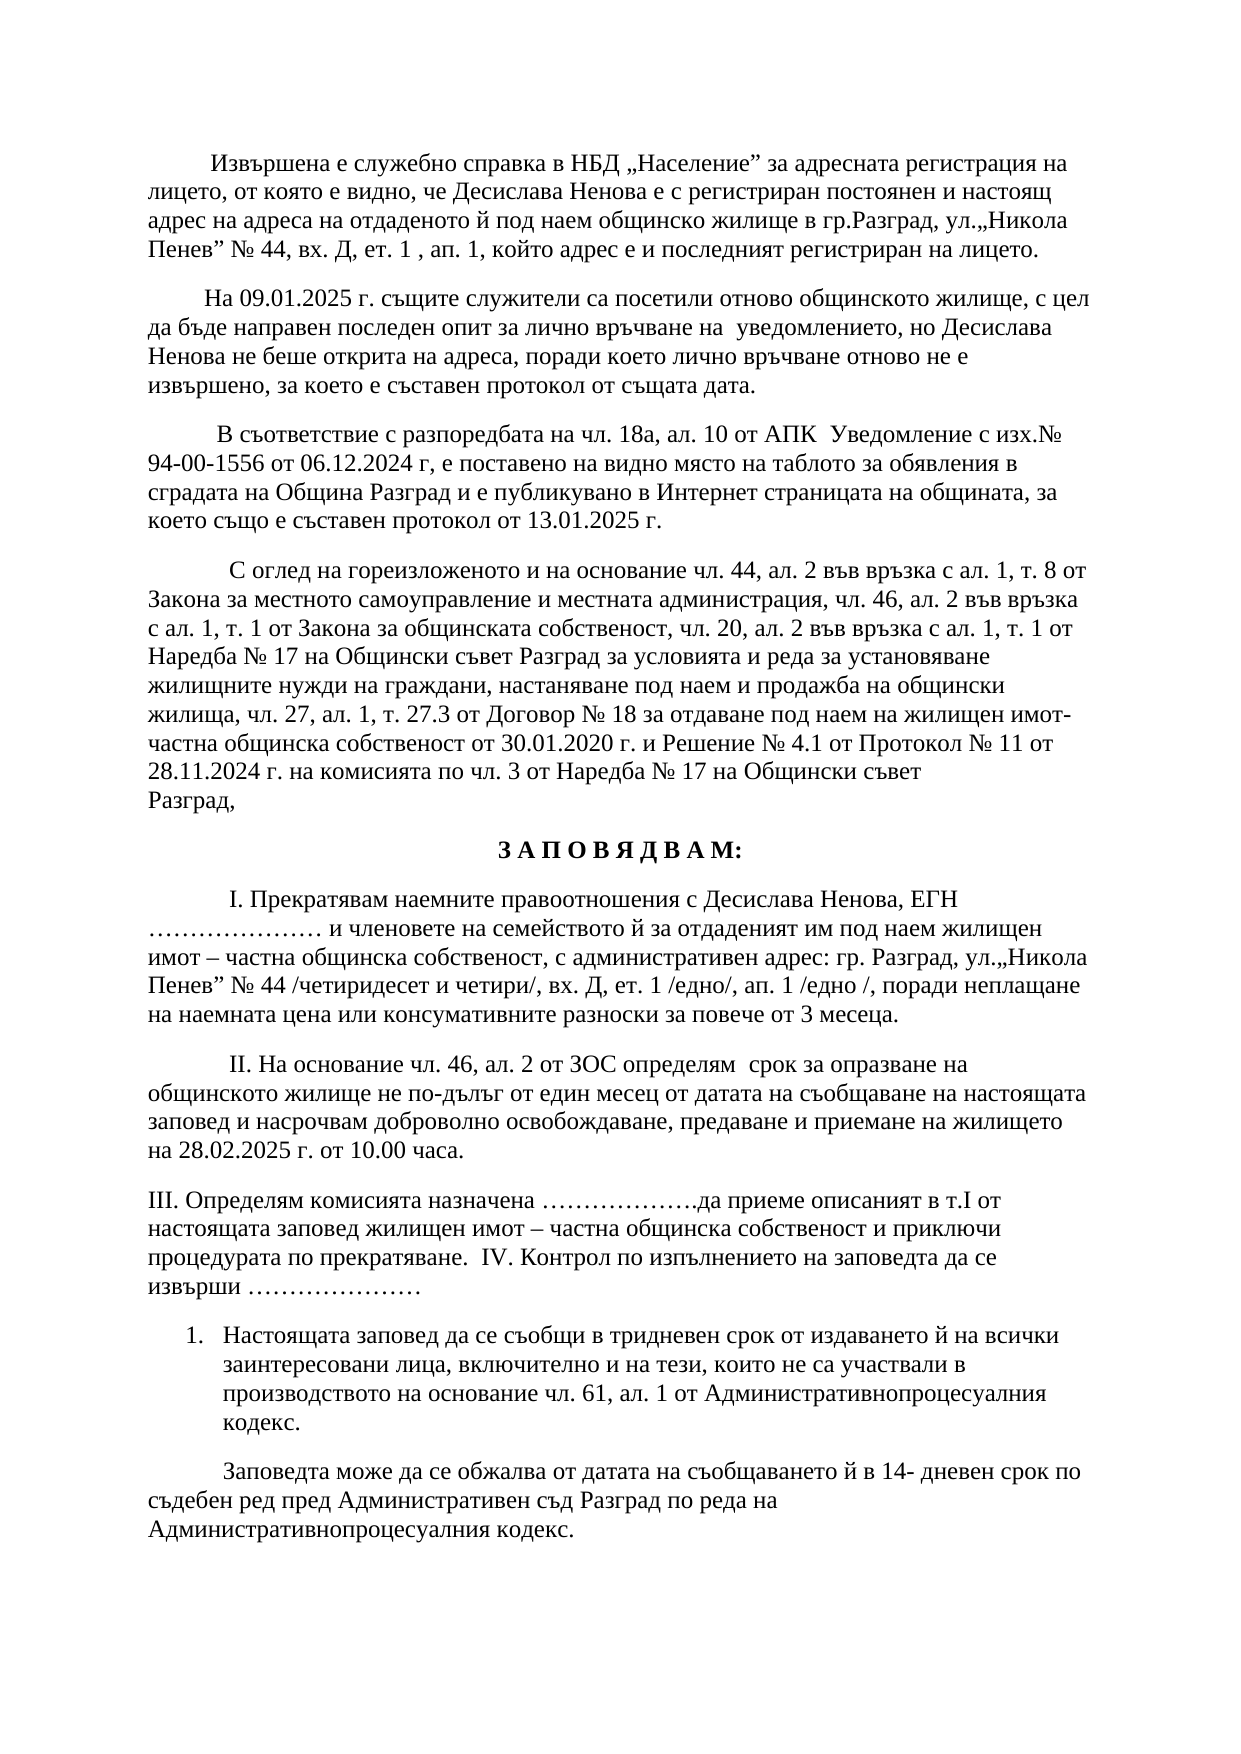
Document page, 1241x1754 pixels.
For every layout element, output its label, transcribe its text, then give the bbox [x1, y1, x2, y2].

text На 09.01.2025 г. същите служители са посетили отново общинското жилище, с цел да бъде направен последен опит за лично връчване на уведомлението, но Десислава Ненова не беше открита на адреса, поради което лично връчване отново не е извършено, за което е съставен протокол от същата дата. [148, 283, 1093, 398]
text Извършена е служебно справка в НБД „Население” за адресната регистрация на лицето, от която е видно, че Десислава Ненова е с регистриран постоянен и настоящ адрес на адреса на отдаденото й под наем общинско жилище в гр.Разград, ул.„Никола Пенев” № 44, вх. Д, ет. 1 , ап. 1, който адрес е и последният регистриран на лицето. [148, 148, 1093, 263]
text ІІІ. Определям комисията назначена ……………….да приеме описаният в т.І от настоящата заповед жилищен имот – частна общинска собственост и приключи процедурата по прекратяване. IV. Контрол по изпълнението на заповедта да се извърши ………………… [148, 1185, 1093, 1300]
text І. Прекратявам наемните правоотношения с Десислава Ненова, ЕГН ………………… и членовете на семейството й за отдаденият им под наем жилищен имот – частна общинска собственост, с административен адрес: гр. Разград, ул.„Никола Пенев” № 44 /четиридесет и четири/, вх. Д, ет. 1 /едно/, ап. 1 /едно /, поради неплащане на наемната цена или консумативните разноски за повече от 3 месеца. [148, 884, 1093, 1028]
list Настоящата заповед да се съобщи в тридневен срок от издаването й на всички заинтересовани лица, включително и на тези, които не са участвали в производството на основание чл. 61, ал. 1 от Административнопроцесуалния кодекс. [185, 1321, 1093, 1436]
text Заповедта може да се обжалва от датата на съобщаването й в 14- дневен срок по съдебен ред пред Административен съд Разград по реда на Административнопроцесуалния кодекс. [148, 1456, 1093, 1543]
text З А П О В Я Д В А М: [148, 835, 1093, 863]
text С оглед на гореизложеното и на основание чл. 44, ал. 2 във връзка с ал. 1, т. 8 от Закона за местното самоуправление и местната администрация, чл. 46, ал. 2 във връзка с ал. 1, т. 1 от Закона за общинската собственост, чл. 20, ал. 2 във връзка с ал. 1, т. 1 от Наредба № 17 на Общински съвет Разград за условията и реда за установяване жилищните нужди на граждани, настаняване под наем и продажба на общински жилища, чл. 27, ал. 1, т. 27.3 от Договор № 18 за отдаване под наем на жилищен имот- частна общинска собственост от 30.01.2020 г. и Решение № 4.1 от Протокол № 11 от 28.11.2024 г. на комисията по чл. 3 от Наредба № 17 на Общински съвет Разград, [148, 555, 1093, 814]
text В съответствие с разпоредбата на чл. 18а, ал. 10 от АПК Уведомление с изх.№ 94-00-1556 от 06.12.2024 г, е поставено на видно място на таблото за обявления в сградата на Община Разград и е публикувано в Интернет страницата на общината, за което също е съставен протокол от 13.01.2025 г. [148, 419, 1093, 534]
text ІІ. На основание чл. 46, ал. 2 от ЗОС определям срок за опразване на общинското жилище не по-дълъг от един месец от датата на съобщаване на настоящата заповед и насрочвам доброволно освобождаване, предаване и приемане на жилището на 28.02.2025 г. от 10.00 часа. [148, 1049, 1093, 1164]
